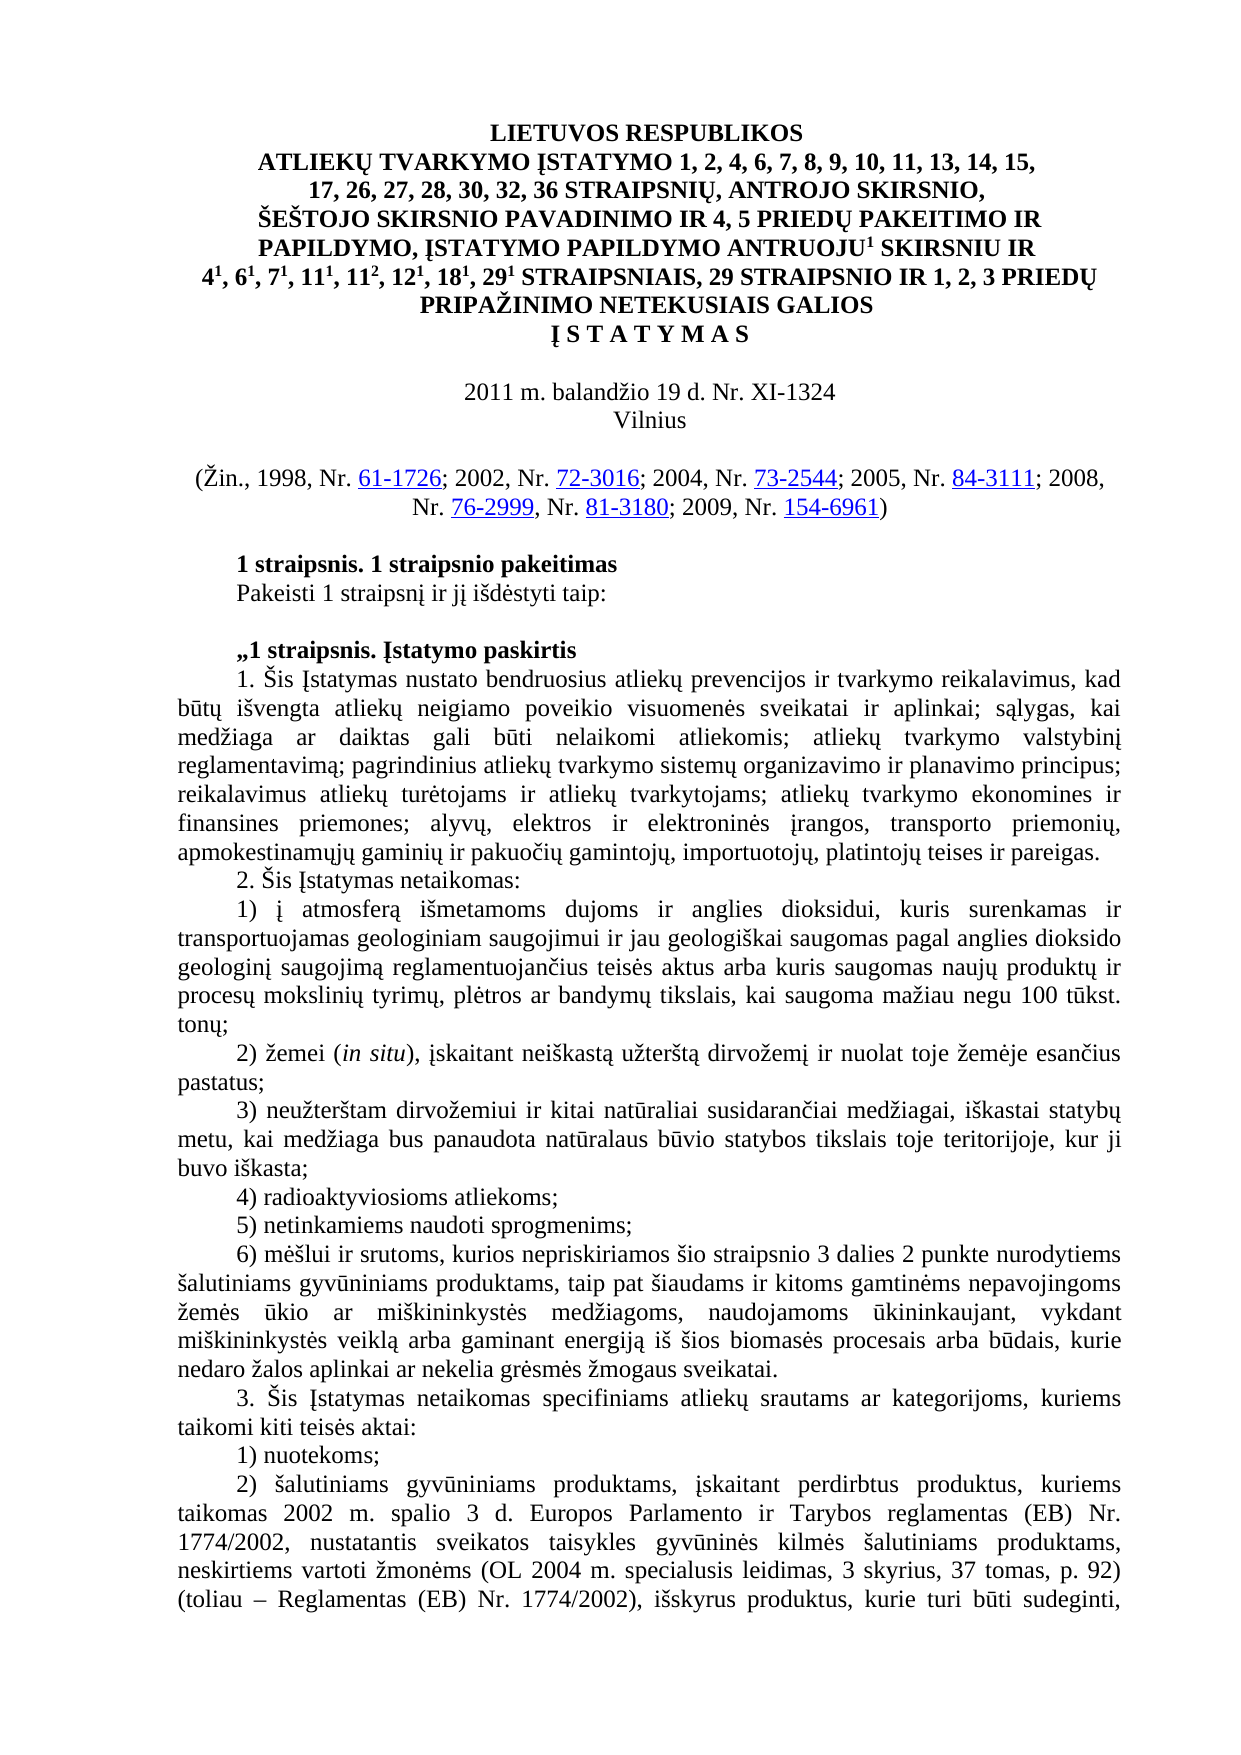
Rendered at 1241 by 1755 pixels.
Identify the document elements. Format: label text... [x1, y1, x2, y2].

text 1. Šis Įstatymas nustato bendruosius atliekų prevencijos ir tvarkymo reikalavimus, kad būtų išvengta atliekų neigiamo poveikio visuomenės sveikatai ir aplinkai; sąlygas, kai medžiaga ar daiktas gali būti nelaikomi atliekomis; atliekų tvarkymo valstybinį reglamentavimą; pagrindinius atliekų tvarkymo sistemų organizavimo ir planavimo principus; reikalavimus atliekų turėtojams ir atliekų tvarkytojams; atliekų tvarkymo ekonomines ir finansines priemones; alyvų, elektros ir elektroninės įrangos, transporto priemonių, apmokestinamųjų gaminių ir pakuočių gamintojų, importuotojų, platintojų teises ir pareigas. [177, 664, 1122, 866]
text 5) netinkamiems naudoti sprogmenims; [177, 1211, 1122, 1239]
text „1 straipsnis. Įstatymo paskirtis [177, 636, 1122, 664]
text Pakeisti 1 straipsnį ir jį išdėstyti taip: [177, 578, 1122, 607]
text 2) šalutiniams gyvūniniams produktams, įskaitant perdirbtus produktus, kuriems taikomas 2002 m. spalio 3 d. Europos Parlamento ir Tarybos reglamentas (EB) Nr. 1774/2002, nustatantis sveikatos taisykles gyvūninės kilmės šalutiniams produktams, neskirtiems vartoti žmonėms (OL 2004 m. specialusis leidimas, 3 skyrius, 37 tomas, p. 92) (toliau – Reglamentas (EB) Nr. 1774/2002), išskyrus produktus, kurie turi būti sudeginti, [177, 1469, 1122, 1613]
text 1) į atmosferą išmetamoms dujoms ir anglies dioksidui, kuris surenkamas ir transportuojamas geologiniam saugojimui ir jau geologiškai saugomas pagal anglies dioksido geologinį saugojimą reglamentuojančius teisės aktus arba kuris saugomas naujų produktų ir procesų mokslinių tyrimų, plėtros ar bandymų tikslais, kai saugoma mažiau negu 100 tūkst. tonų; [177, 894, 1122, 1038]
text Vilnius [177, 406, 1122, 434]
text 2. Šis Įstatymas netaikomas: [177, 866, 1122, 894]
text LIETUVOS RESPUBLIKOS [177, 118, 1122, 147]
text 3) neužterštam dirvožemiui ir kitai natūraliai susidarančiai medžiagai, iškastai statybų metu, kai medžiaga bus panaudota natūralaus būvio statybos tikslais toje teritorijoje, kur ji buvo iškasta; [177, 1096, 1122, 1182]
text 2011 m. balandžio 19 d. Nr. XI-1324 [177, 377, 1122, 406]
text ATLIEKŲ TVARKYMO ĮSTATYMO 1, 2, 4, 6, 7, 8, 9, 10, 11, 13, 14, 15, 17, 26, 27, 28, 30, 32, 36 STRAIPSNIŲ, ANTROJO SKIRSNIO, ŠEŠTOJO SKIRSNIO PAVADINIMO IR 4, 5 PRIEDŲ PAKEITIMO IR PAPILDYMO, ĮSTATYMO PAPILDYMO ANTRUOJU1 SKIRSNIU IR 41, 61, 71, 111, 112, 121, 181, 291 STRAIPSNIAIS, 29 STRAIPSNIO IR 1, 2, 3 PRIEDŲ PRIPAŽINIMO NETEKUSIAIS GALIOS [177, 147, 1122, 319]
text 1 straipsnis. 1 straipsnio pakeitimas [177, 549, 1122, 578]
text 1) nuotekoms; [177, 1441, 1122, 1469]
text 3. Šis Įstatymas netaikomas specifiniams atliekų srautams ar kategorijoms, kuriems taikomi kiti teisės aktai: [177, 1383, 1122, 1441]
text ĮSTATYMAS [177, 319, 1122, 348]
text 2) žemei (in situ), įskaitant neiškastą užterštą dirvožemį ir nuolat toje žemėje esančius pastatus; [177, 1038, 1122, 1096]
text (Žin., 1998, Nr. 61-1726; 2002, Nr. 72-3016; 2004, Nr. 73-2544; 2005, Nr. 84-3111; 2008, Nr. 76-2999, Nr. 81-3180; 2009, Nr. 154-6961) [177, 463, 1122, 521]
text 4) radioaktyviosioms atliekoms; [177, 1182, 1122, 1211]
text 6) mėšlui ir srutoms, kurios nepriskiriamos šio straipsnio 3 dalies 2 punkte nurodytiems šalutiniams gyvūniniams produktams, taip pat šiaudams ir kitoms gamtinėms nepavojingoms žemės ūkio ar miškininkystės medžiagoms, naudojamoms ūkininkaujant, vykdant miškininkystės veiklą arba gaminant energiją iš šios biomasės procesais arba būdais, kurie nedaro žalos aplinkai ar nekelia grėsmės žmogaus sveikatai. [177, 1239, 1122, 1383]
